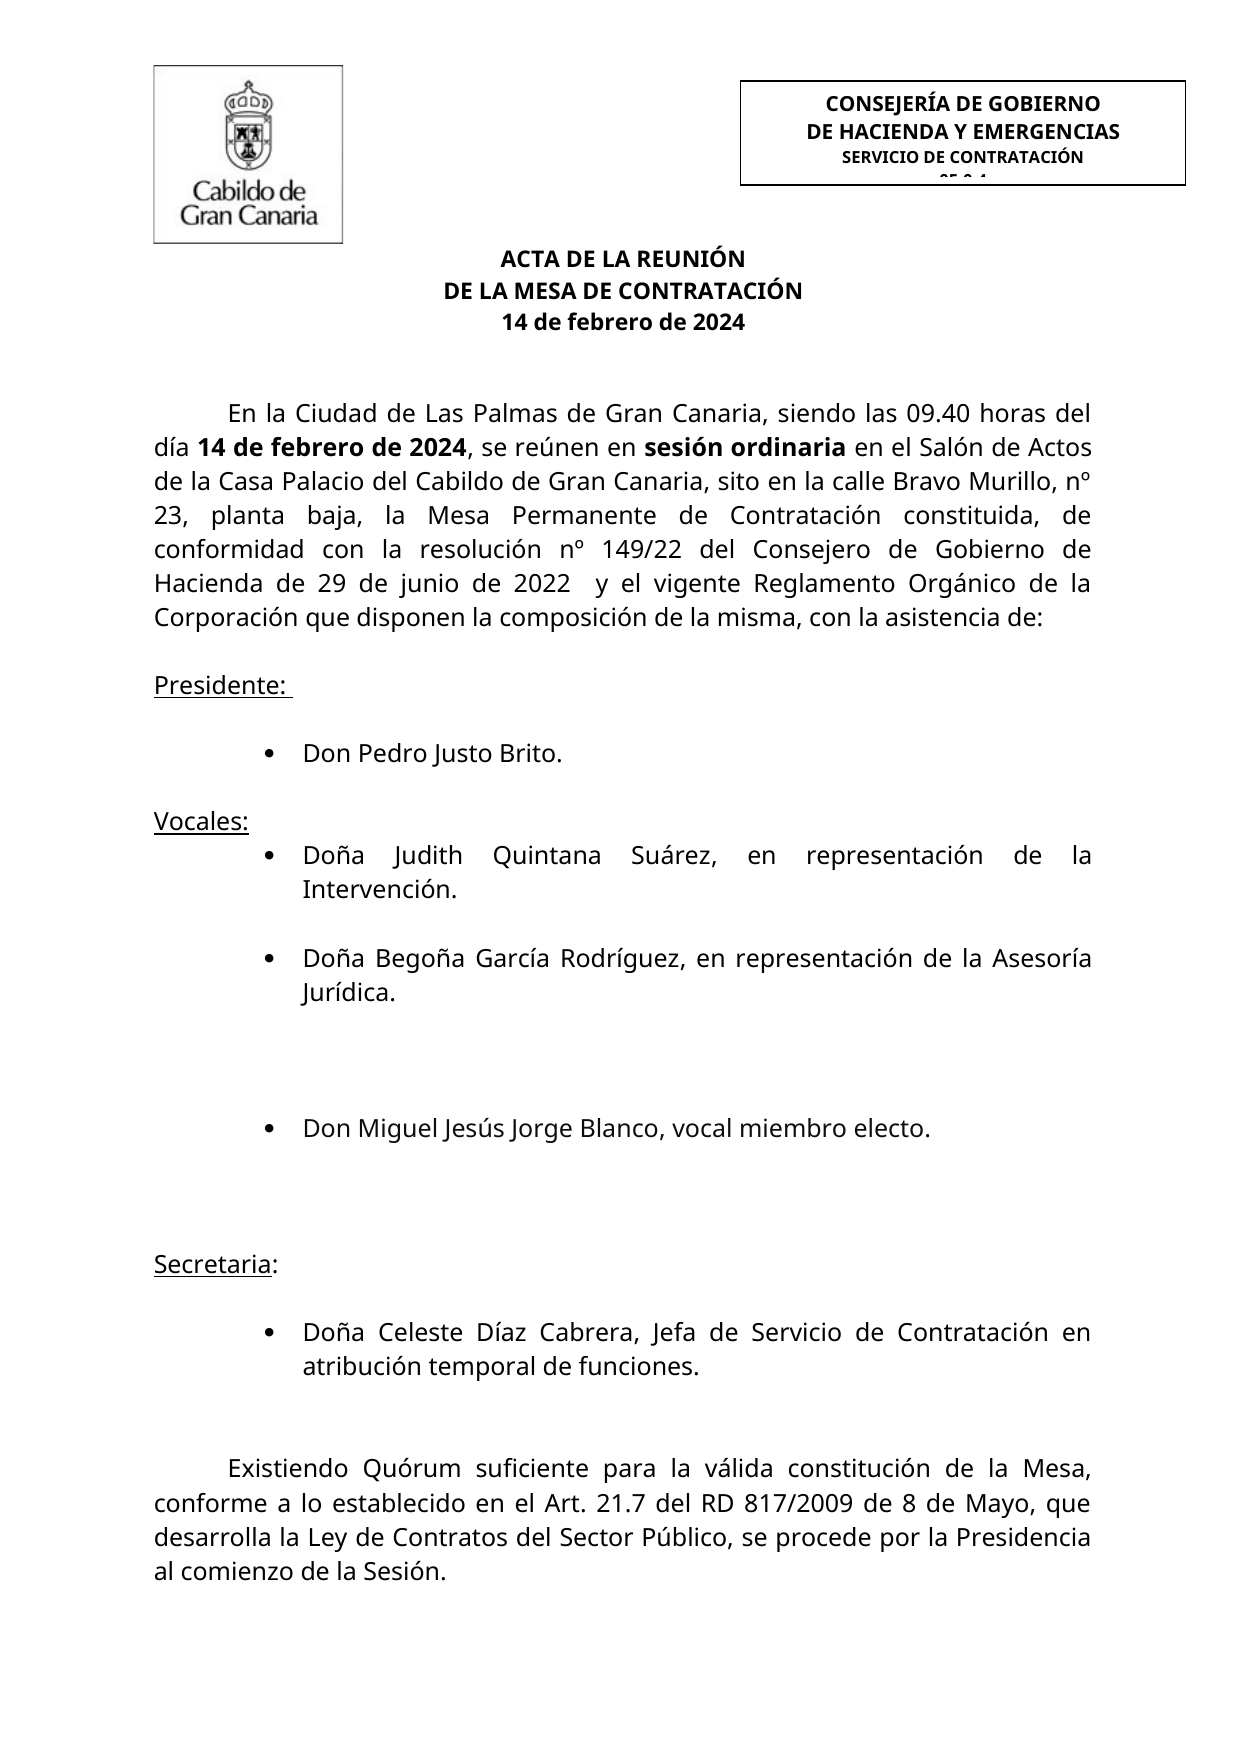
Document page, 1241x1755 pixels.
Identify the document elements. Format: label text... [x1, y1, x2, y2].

text Vocales: [153, 804, 1093, 838]
list Doña Begoña García Rodríguez, en representación de la Asesoría Jurídica. [265, 940, 1093, 1008]
list Doña Judith Quintana Suárez, en representación de la Intervención. [265, 838, 1093, 906]
list Don Pedro Justo Brito. [265, 736, 1093, 770]
list Doña Celeste Díaz Cabrera, Jefa de Servicio de Contratación en atribución temporal de funciones. [265, 1315, 1093, 1383]
list Don Miguel Jesús Jorge Blanco, vocal miembro electo. [265, 1111, 1093, 1144]
text Presidente: [153, 668, 1093, 702]
text Existiendo Quórum suficiente para la válida constitución de la Mesa, conforme a lo establecido en el Art. 21.7 del RD 817/2009 de 8 de Mayo, que desarrolla la Ley de Contratos del Sector Público, se procede por la Presidencia al comienzo de la Sesión. [153, 1451, 1093, 1587]
text Secretaria: [153, 1247, 1093, 1281]
text En la Ciudad de Las Palmas de Gran Canaria, siendo las 09.40 horas del día 14 de febrero de 2024, se reúnen en sesión ordinaria en el Salón de Actos de la Casa Palacio del Cabildo de Gran Canaria, sito en la calle Bravo Murillo, nº 23, planta baja, la Mesa Permanente de Contratación constituida, de conformidad con la resolución nº 149/22 del Consejero de Gobierno de Hacienda de 29 de junio de 2022 y el vigente Reglamento Orgánico de la Corporación que disponen la composición de la misma, con la asistencia de: [153, 395, 1093, 634]
